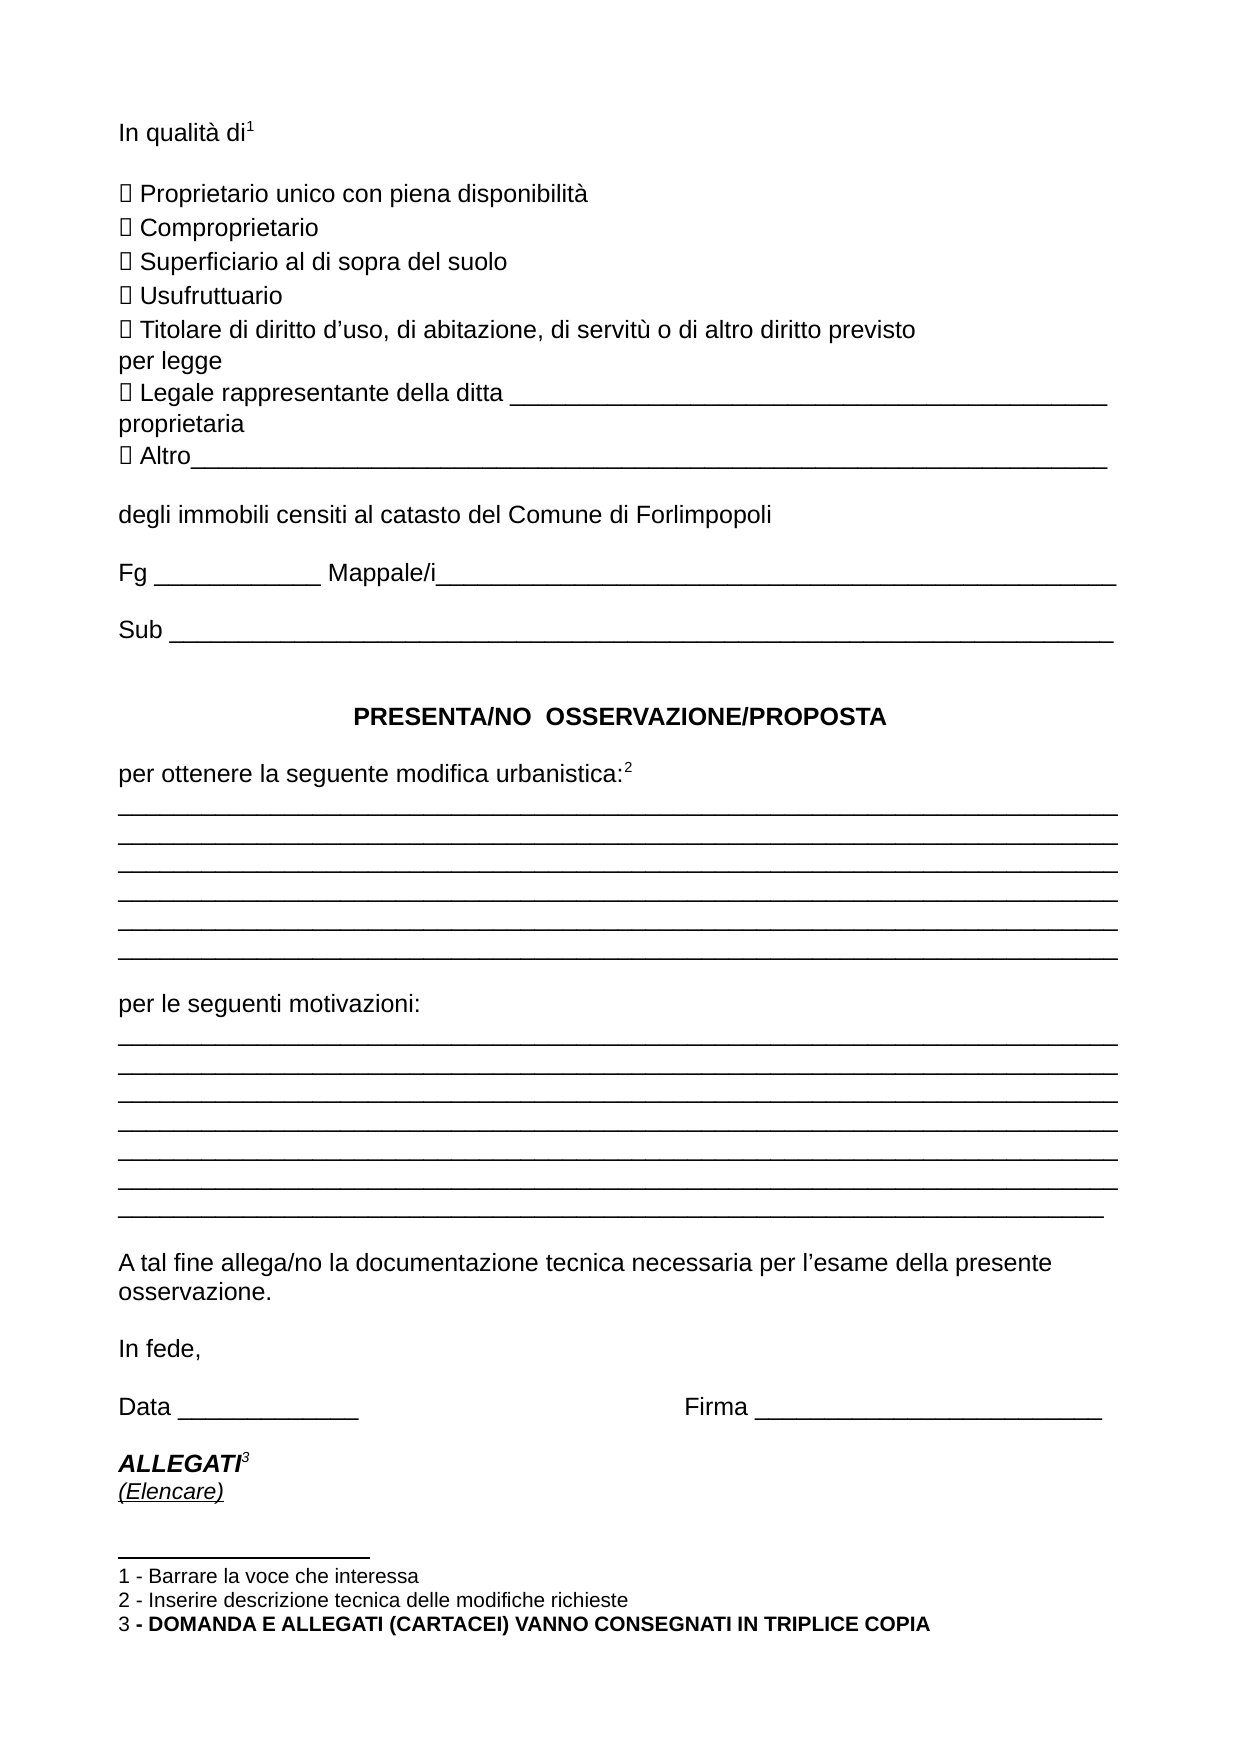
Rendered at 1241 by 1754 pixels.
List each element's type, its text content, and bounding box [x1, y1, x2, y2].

text Data _____________ Firma _________________________ [118, 1392, 1122, 1420]
text (Elencare) [118, 1478, 1122, 1504]
text per le seguenti motivazioni: [118, 989, 1122, 1018]
text ________________________________________________________________________ [118, 1104, 1122, 1133]
text per ottenere la seguente modifica urbanistica: [118, 759, 1122, 788]
text ________________________________________________________________________ [118, 1018, 1122, 1047]
text - DOMANDA E ALLEGATI (CARTACEI) VANNO CONSEGNATI IN TRIPLICE COPIA [118, 1612, 1122, 1636]
text In fede, [118, 1334, 1122, 1363]
text A tal fine allega/no la documentazione tecnica necessaria per l’esame della presente osservazione. [118, 1248, 1122, 1305]
text Fg ____________ Mappale/i_________________________________________________ [118, 558, 1122, 587]
text ________________________________________________________________________ [118, 1047, 1122, 1075]
text In qualità di [118, 118, 1122, 147]
text proprietaria [118, 409, 1122, 437]
text  Proprietario unico con piena disponibilità [118, 176, 1122, 210]
text - Barrare la voce che interessa [118, 1564, 1122, 1588]
text ________________________________________________________________________ [118, 1075, 1122, 1104]
text ________________________________________________________________________ [118, 1133, 1122, 1162]
text ________________________________________________________________________ [118, 845, 1122, 874]
text ________________________________________________________________________ [118, 817, 1122, 845]
text  Usufruttuario [118, 278, 1122, 312]
text ALLEGATI [118, 1449, 1122, 1478]
text PRESENTA/NO OSSERVAZIONE/PROPOSTA [118, 702, 1122, 730]
text  Superficiario al di sopra del suolo [118, 244, 1122, 278]
text ________________________________________________________________________ [118, 932, 1122, 960]
text _______________________________________________________________________________________________________________________________________________ [118, 1162, 1122, 1219]
text ________________________________________________________________________ [118, 874, 1122, 903]
text  Altro__________________________________________________________________ [118, 437, 1122, 472]
text  Comproprietario [118, 210, 1122, 244]
text degli immobili censiti al catasto del Comune di Forlimpopoli [118, 500, 1122, 529]
text ________________________________________________________________________ [118, 788, 1122, 817]
text per legge [118, 346, 1122, 375]
text  Titolare di diritto d’uso, di abitazione, di servitù o di altro diritto previsto [118, 312, 1122, 346]
text - Inserire descrizione tecnica delle modifiche richieste [118, 1588, 1122, 1612]
text ________________________________________________________________________ [118, 903, 1122, 932]
text Sub ____________________________________________________________________ [118, 615, 1122, 644]
text  Legale rappresentante della ditta ___________________________________________ [118, 375, 1122, 409]
